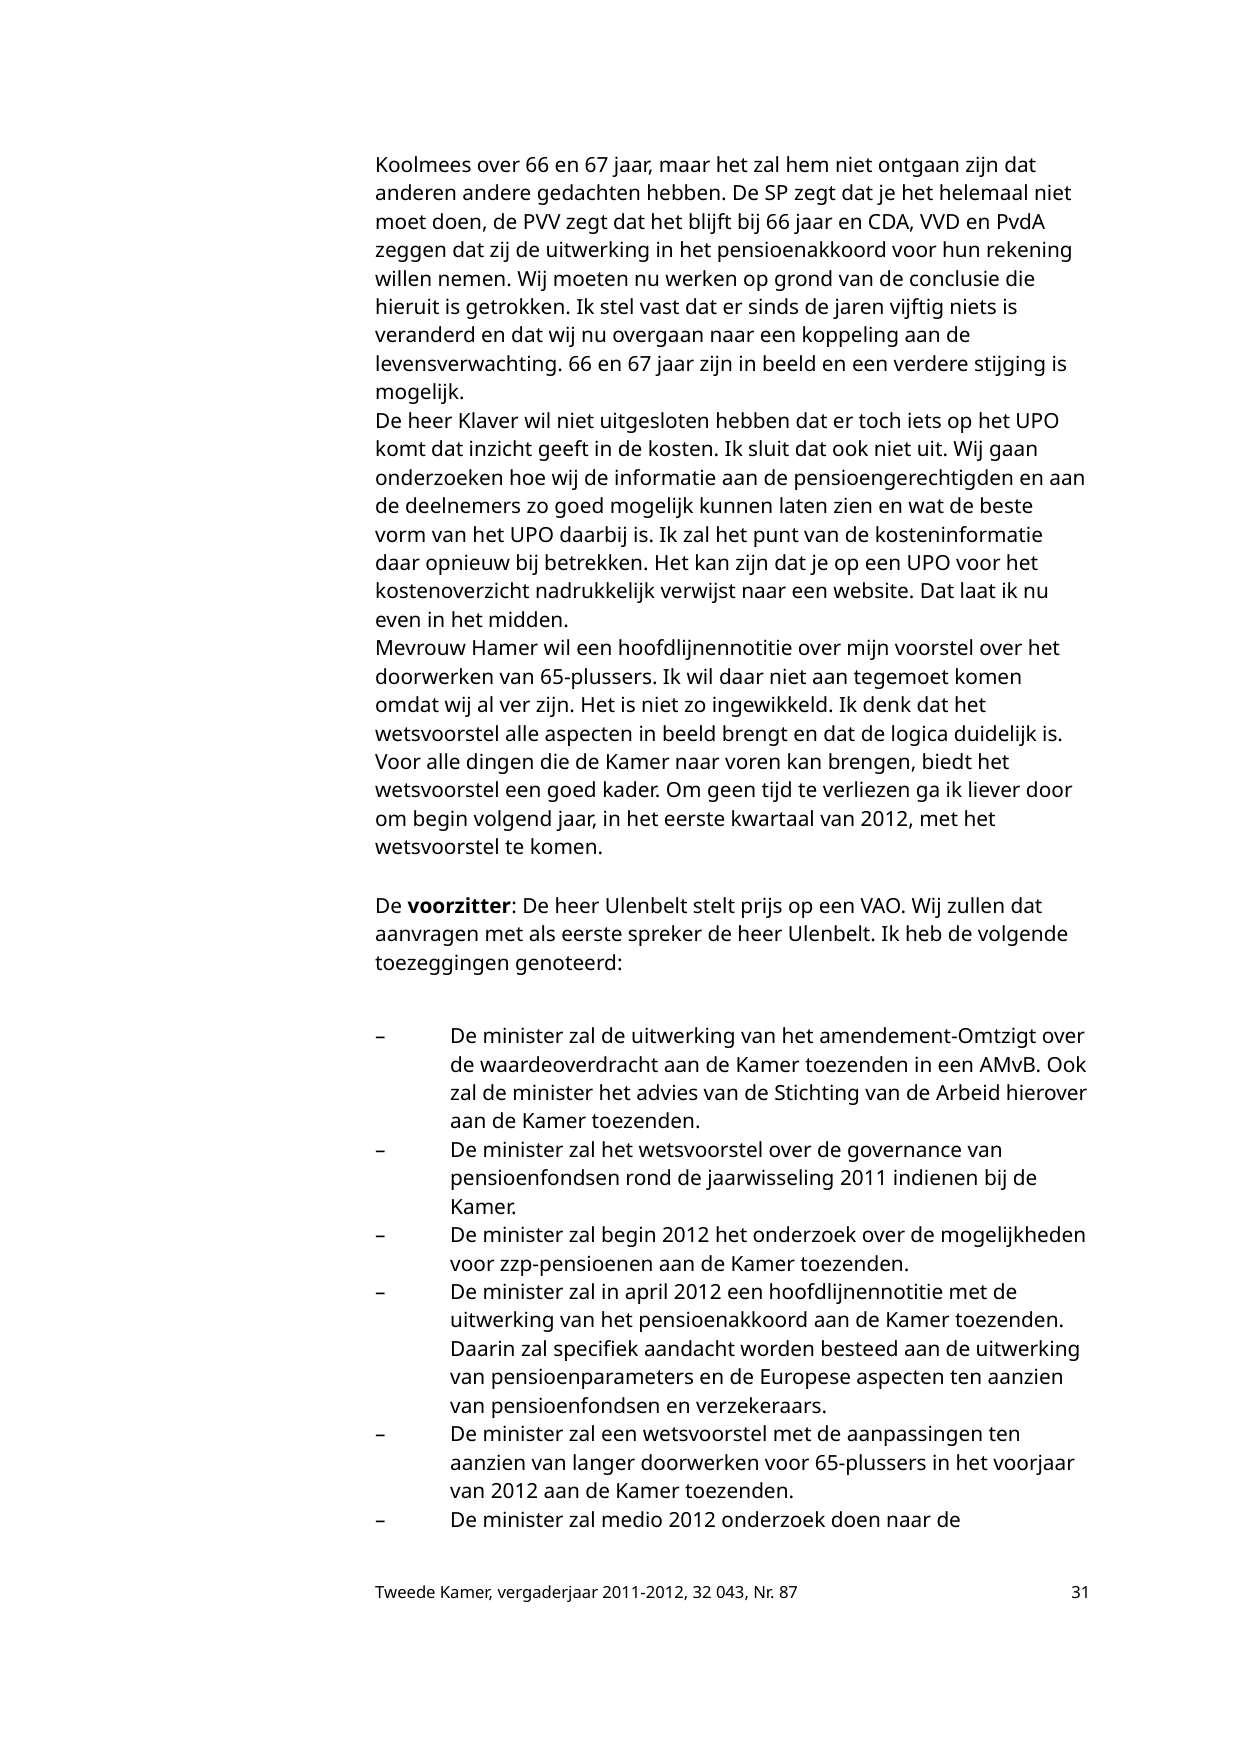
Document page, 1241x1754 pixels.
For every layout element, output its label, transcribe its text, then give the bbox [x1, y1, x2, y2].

list De minister zal de uitwerking van het amendement-Omtzigt over de waardeoverdracht aan de Kamer toezenden in een AMvB. Ook zal de minister het advies van de Stichting van de Arbeid hierover aan de Kamer toezenden. [375, 1021, 1090, 1135]
text Koolmees over 66 en 67 jaar, maar het zal hem niet ontgaan zijn dat anderen andere gedachten hebben. De SP zegt dat je het helemaal niet moet doen, de PVV zegt dat het blijft bij 66 jaar en CDA, VVD en PvdA zeggen dat zij de uitwerking in het pensioenakkoord voor hun rekening willen nemen. Wij moeten nu werken op grond van de conclusie die hieruit is getrokken. Ik stel vast dat er sinds de jaren vijftig niets is veranderd en dat wij nu overgaan naar een koppeling aan de levensverwachting. 66 en 67 jaar zijn in beeld en een verdere stijging is mogelijk. [375, 150, 1090, 406]
list De minister zal in april 2012 een hoofdlijnennotitie met de uitwerking van het pensioenakkoord aan de Kamer toezenden. Daarin zal specifiek aandacht worden besteed aan de uitwerking van pensioenparameters en de Europese aspecten ten aanzien van pensioenfondsen en verzekeraars. [375, 1277, 1090, 1419]
list De minister zal het wetsvoorstel over de governance van pensioenfondsen rond de jaarwisseling 2011 indienen bij de Kamer. [375, 1135, 1090, 1220]
list De minister zal een wetsvoorstel met de aanpassingen ten aanzien van langer doorwerken voor 65-plussers in het voorjaar van 2012 aan de Kamer toezenden. [375, 1419, 1090, 1505]
list De minister zal begin 2012 het onderzoek over de mogelijkheden voor zzp-pensioenen aan de Kamer toezenden. [375, 1220, 1090, 1277]
text De heer Klaver wil niet uitgesloten hebben dat er toch iets op het UPO komt dat inzicht geeft in de kosten. Ik sluit dat ook niet uit. Wij gaan onderzoeken hoe wij de informatie aan de pensioengerechtigden en aan de deelnemers zo goed mogelijk kunnen laten zien en wat de beste vorm van het UPO daarbij is. Ik zal het punt van de kosteninformatie daar opnieuw bij betrekken. Het kan zijn dat je op een UPO voor het kostenoverzicht nadrukkelijk verwijst naar een website. Dat laat ik nu even in het midden. [375, 406, 1090, 633]
text De voorzitter: De heer Ulenbelt stelt prijs op een VAO. Wij zullen dat aanvragen met als eerste spreker de heer Ulenbelt. Ik heb de volgende toezeggingen genoteerd: [375, 891, 1090, 976]
list De minister zal medio 2012 onderzoek doen naar de [375, 1505, 1090, 1533]
text Mevrouw Hamer wil een hoofdlijnennotitie over mijn voorstel over het doorwerken van 65-plussers. Ik wil daar niet aan tegemoet komen omdat wij al ver zijn. Het is niet zo ingewikkeld. Ik denk dat het wetsvoorstel alle aspecten in beeld brengt en dat de logica duidelijk is. Voor alle dingen die de Kamer naar voren kan brengen, biedt het wetsvoorstel een goed kader. Om geen tijd te verliezen ga ik liever door om begin volgend jaar, in het eerste kwartaal van 2012, met het wetsvoorstel te komen. [375, 633, 1090, 861]
